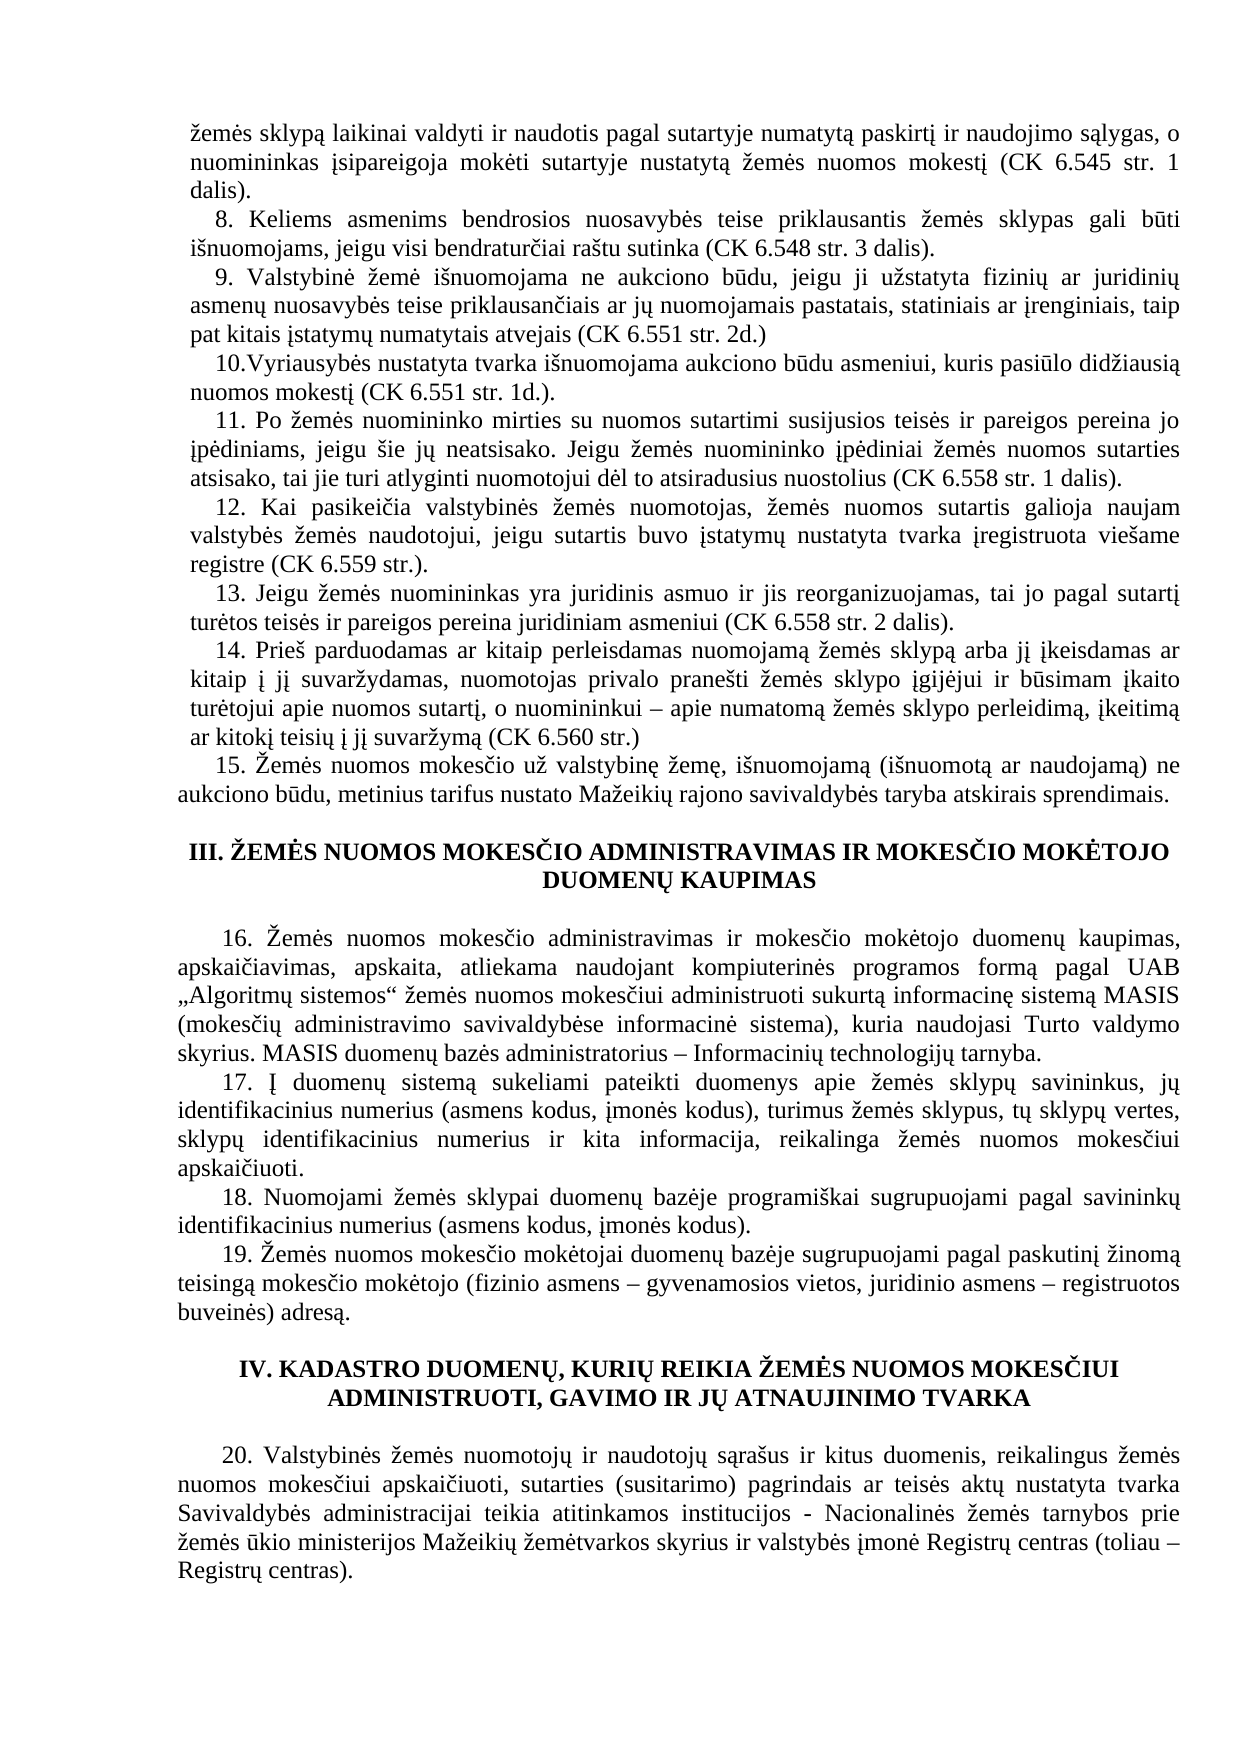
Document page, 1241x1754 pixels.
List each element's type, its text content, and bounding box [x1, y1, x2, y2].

text 8. Keliems asmenims bendrosios nuosavybės teise priklausantis žemės sklypas gali būti išnuomojams, jeigu visi bendraturčiai raštu sutinka (CK 6.548 str. 3 dalis). [190, 204, 1181, 262]
text 16. Žemės nuomos mokesčio administravimas ir mokesčio mokėtojo duomenų kaupimas, apskaičiavimas, apskaita, atliekama naudojant kompiuterinės programos formą pagal UAB „Algoritmų sistemos“ žemės nuomos mokesčiui administruoti sukurtą informacinę sistemą MASIS (mokesčių administravimo savivaldybėse informacinė sistema), kuria naudojasi Turto valdymo skyrius. MASIS duomenų bazės administratorius – Informacinių technologijų tarnyba. [177, 923, 1181, 1067]
text III. ŽEMĖS NUOMOS MOKESČIO ADMINISTRAVIMAS IR MOKESČIO MOKĖTOJO DUOMENŲ KAUPIMAS [177, 837, 1181, 894]
text 9. Valstybinė žemė išnuomojama ne aukciono būdu, jeigu ji užstatyta fizinių ar juridinių asmenų nuosavybės teise priklausančiais ar jų nuomojamais pastatais, statiniais ar įrenginiais, taip pat kitais įstatymų numatytais atvejais (CK 6.551 str. 2d.) [190, 262, 1181, 348]
text 20. Valstybinės žemės nuomotojų ir naudotojų sąrašus ir kitus duomenis, reikalingus žemės nuomos mokesčiui apskaičiuoti, sutarties (susitarimo) pagrindais ar teisės aktų nustatyta tvarka Savivaldybės administracijai teikia atitinkamos institucijos - Nacionalinės žemės tarnybos prie žemės ūkio ministerijos Mažeikių žemėtvarkos skyrius ir valstybės įmonė Registrų centras (toliau – Registrų centras). [177, 1441, 1181, 1584]
text 18. Nuomojami žemės sklypai duomenų bazėje programiškai sugrupuojami pagal savininkų identifikacinius numerius (asmens kodus, įmonės kodus). [177, 1182, 1181, 1239]
text 19. Žemės nuomos mokesčio mokėtojai duomenų bazėje sugrupuojami pagal paskutinį žinomą teisingą mokesčio mokėtojo (fizinio asmens – gyvenamosios vietos, juridinio asmens – registruotos buveinės) adresą. [177, 1239, 1181, 1326]
text žemės sklypą laikinai valdyti ir naudotis pagal sutartyje numatytą paskirtį ir naudojimo sąlygas, o nuomininkas įsipareigoja mokėti sutartyje nustatytą žemės nuomos mokestį (CK 6.545 str. 1 dalis). [190, 118, 1181, 204]
text 13. Jeigu žemės nuomininkas yra juridinis asmuo ir jis reorganizuojamas, tai jo pagal sutartį turėtos teisės ir pareigos pereina juridiniam asmeniui (CK 6.558 str. 2 dalis). [190, 578, 1181, 636]
text IV. KADASTRO DUOMENŲ, KURIŲ REIKIA ŽEMĖS NUOMOS MOKESČIUI ADMINISTRUOTI, GAVIMO IR JŲ ATNAUJINIMO TVARKA [177, 1354, 1181, 1412]
text 12. Kai pasikeičia valstybinės žemės nuomotojas, žemės nuomos sutartis galioja naujam valstybės žemės naudotojui, jeigu sutartis buvo įstatymų nustatyta tvarka įregistruota viešame registre (CK 6.559 str.). [190, 492, 1181, 578]
text 10.Vyriausybės nustatyta tvarka išnuomojama aukciono būdu asmeniui, kuris pasiūlo didžiausią nuomos mokestį (CK 6.551 str. 1d.). [190, 348, 1181, 406]
text 11. Po žemės nuomininko mirties su nuomos sutartimi susijusios teisės ir pareigos pereina jo įpėdiniams, jeigu šie jų neatsisako. Jeigu žemės nuomininko įpėdiniai žemės nuomos sutarties atsisako, tai jie turi atlyginti nuomotojui dėl to atsiradusius nuostolius (CK 6.558 str. 1 dalis). [190, 406, 1181, 492]
text 17. Į duomenų sistemą sukeliami pateikti duomenys apie žemės sklypų savininkus, jų identifikacinius numerius (asmens kodus, įmonės kodus), turimus žemės sklypus, tų sklypų vertes, sklypų identifikacinius numerius ir kita informacija, reikalinga žemės nuomos mokesčiui apskaičiuoti. [177, 1067, 1181, 1182]
text 14. Prieš parduodamas ar kitaip perleisdamas nuomojamą žemės sklypą arba jį įkeisdamas ar kitaip į jį suvaržydamas, nuomotojas privalo pranešti žemės sklypo įgijėjui ir būsimam įkaito turėtojui apie nuomos sutartį, o nuomininkui – apie numatomą žemės sklypo perleidimą, įkeitimą ar kitokį teisių į jį suvaržymą (CK 6.560 str.) [190, 636, 1181, 751]
text 15. Žemės nuomos mokesčio už valstybinę žemę, išnuomojamą (išnuomotą ar naudojamą) ne aukciono būdu, metinius tarifus nustato Mažeikių rajono savivaldybės taryba atskirais sprendimais. [177, 751, 1181, 808]
